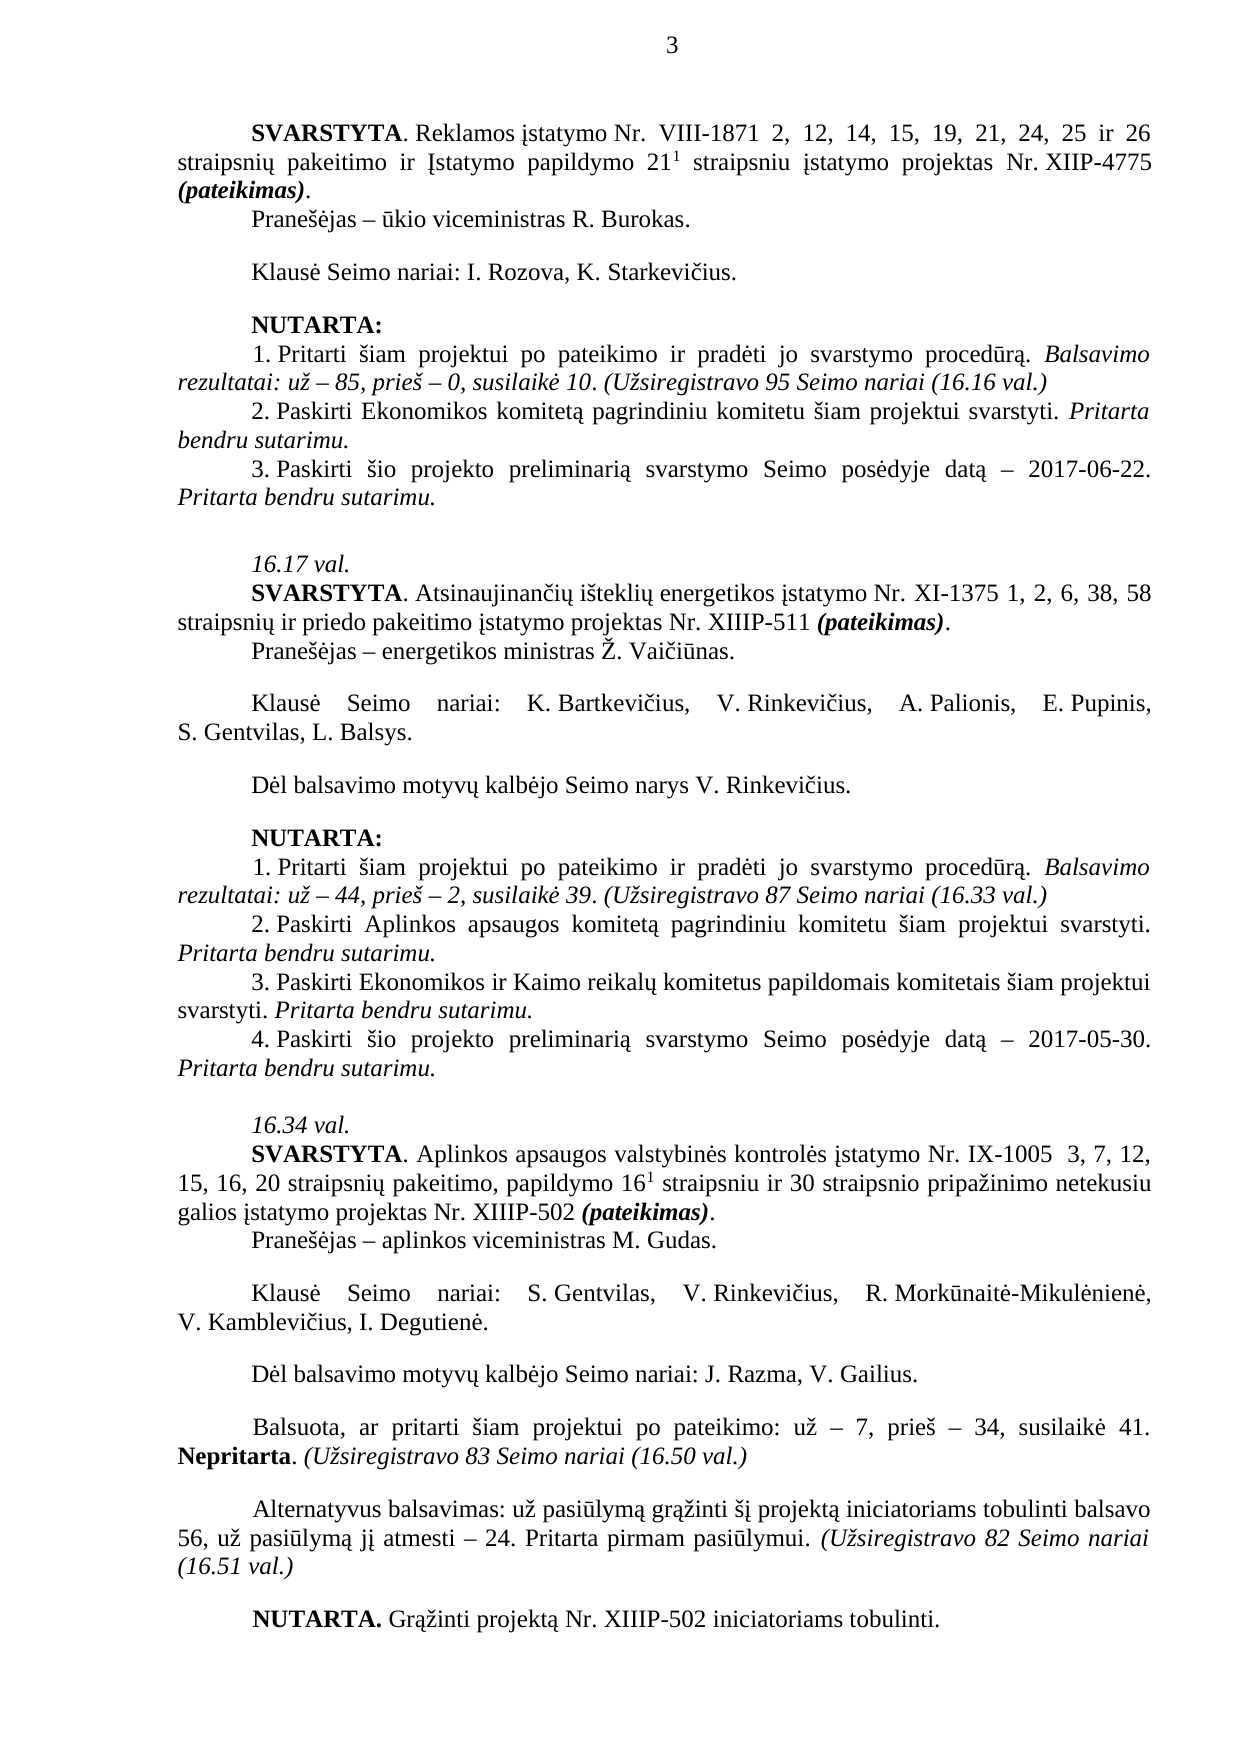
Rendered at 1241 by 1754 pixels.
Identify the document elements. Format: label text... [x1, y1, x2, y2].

text SVARSTYTA. Reklamos įstatymo Nr. VIII-1871 2, 12, 14, 15, 19, 21, 24, 25 ir 26 straipsnių pakeitimo ir Įstatymo papildymo 211 straipsniu įstatymo projektas Nr. XIIP-4775 (pateikimas). [177, 118, 1152, 204]
text 16.34 val. [177, 1110, 1152, 1139]
text NUTARTA: [177, 823, 1152, 852]
text Pranešėjas – energetikos ministras Ž. Vaičiūnas. [177, 636, 1152, 664]
text SVARSTYTA. Aplinkos apsaugos valstybinės kontrolės įstatymo Nr. IX-1005 3, 7, 12, 15, 16, 20 straipsnių pakeitimo, papildymo 161 straipsniu ir 30 straipsnio pripažinimo netekusiu galios įstatymo projektas Nr. XIIIP-502 (pateikimas). [177, 1139, 1152, 1225]
text NUTARTA: [177, 310, 1152, 339]
text 3. Paskirti šio projekto preliminarią svarstymo Seimo posėdyje datą – 2017-06-22. Pritarta bendru sutarimu. [177, 454, 1152, 511]
text 2. Paskirti Ekonomikos komitetą pagrindiniu komitetu šiam projektui svarstyti. Pritarta bendru sutarimu. [177, 396, 1152, 454]
text Dėl balsavimo motyvų kalbėjo Seimo narys V. Rinkevičius. [177, 770, 1152, 799]
text 4. Paskirti šio projekto preliminarią svarstymo Seimo posėdyje datą – 2017-05-30. Pritarta bendru sutarimu. [177, 1024, 1152, 1082]
text 1. Pritarti šiam projektui po pateikimo ir pradėti jo svarstymo procedūrą. Balsavimo rezultatai: už – 44, prieš – 2, susilaikė 39. (Užsiregistravo 87 Seimo nariai (16.33 val.) [177, 852, 1152, 909]
text Klausė Seimo nariai: S. Gentvilas, V. Rinkevičius, R. Morkūnaitė-Mikulėnienė, V. Kamblevičius, I. Degutienė. [177, 1278, 1152, 1336]
text NUTARTA. Grąžinti projektą Nr. XIIIP-502 iniciatoriams tobulinti. [177, 1604, 1152, 1633]
text Dėl balsavimo motyvų kalbėjo Seimo nariai: J. Razma, V. Gailius. [177, 1359, 1152, 1388]
text Klausė Seimo nariai: K. Bartkevičius, V. Rinkevičius, A. Palionis, E. Pupinis, S. Gentvilas, L. Balsys. [177, 688, 1152, 746]
text 3. Paskirti Ekonomikos ir Kaimo reikalų komitetus papildomais komitetais šiam projektui svarstyti. Pritarta bendru sutarimu. [177, 967, 1152, 1024]
text Pranešėjas – aplinkos viceministras M. Gudas. [177, 1225, 1152, 1254]
text Pranešėjas – ūkio viceministras R. Burokas. [177, 204, 1152, 233]
text 2. Paskirti Aplinkos apsaugos komitetą pagrindiniu komitetu šiam projektui svarstyti. Pritarta bendru sutarimu. [177, 909, 1152, 967]
text 1. Pritarti šiam projektui po pateikimo ir pradėti jo svarstymo procedūrą. Balsavimo rezultatai: už – 85, prieš – 0, susilaikė 10. (Užsiregistravo 95 Seimo nariai (16.16 val.) [177, 339, 1152, 396]
text Alternatyvus balsavimas: už pasiūlymą grąžinti šį projektą iniciatoriams tobulinti balsavo 56, už pasiūlymą jį atmesti – 24. Pritarta pirmam pasiūlymui. (Užsiregistravo 82 Seimo nariai (16.51 val.) [177, 1494, 1152, 1580]
text 16.17 val. [177, 549, 1152, 578]
text Klausė Seimo nariai: I. Rozova, K. Starkevičius. [177, 257, 1152, 286]
text SVARSTYTA. Atsinaujinančių išteklių energetikos įstatymo Nr. XI-1375 1, 2, 6, 38, 58 straipsnių ir priedo pakeitimo įstatymo projektas Nr. XIIIP-511 (pateikimas). [177, 578, 1152, 636]
text Balsuota, ar pritarti šiam projektui po pateikimo: už – 7, prieš – 34, susilaikė 41. Nepritarta. (Užsiregistravo 83 Seimo nariai (16.50 val.) [177, 1412, 1152, 1470]
